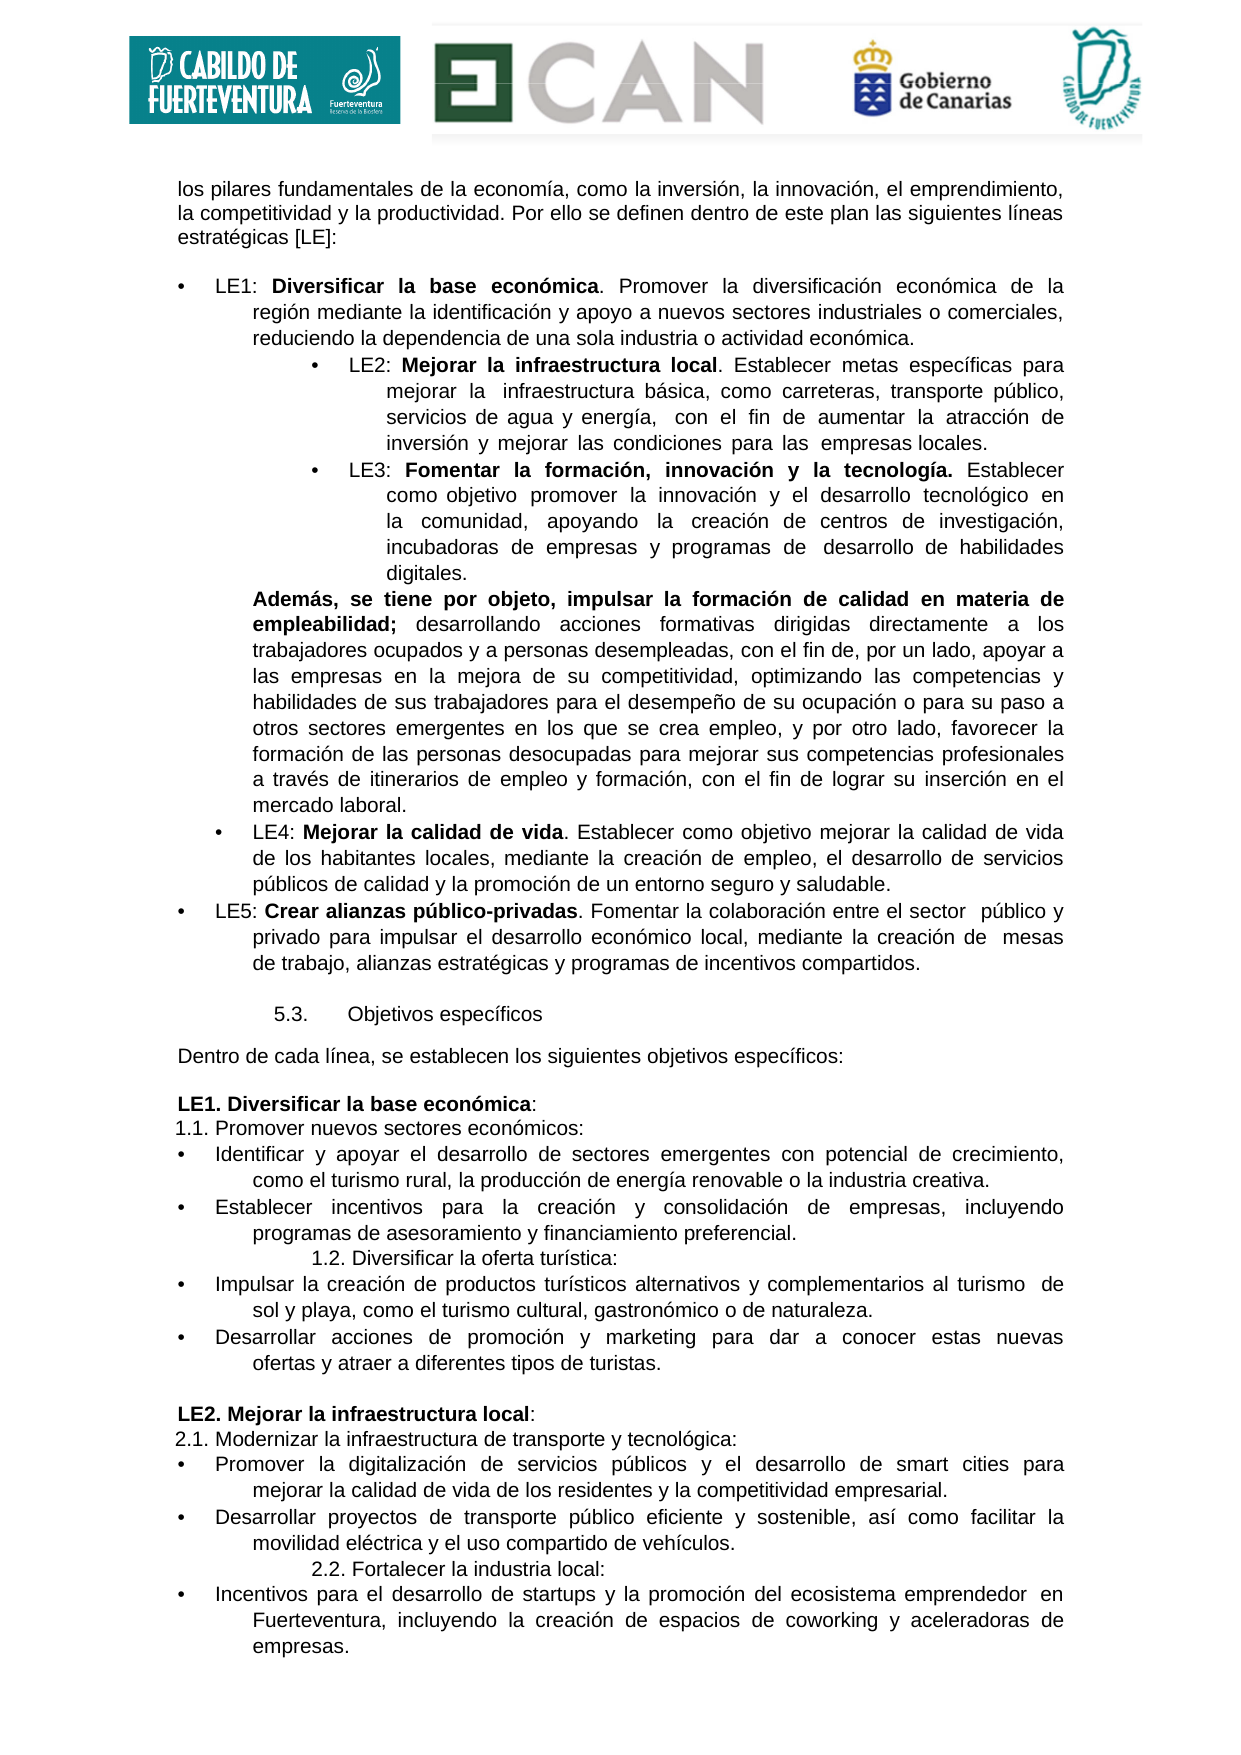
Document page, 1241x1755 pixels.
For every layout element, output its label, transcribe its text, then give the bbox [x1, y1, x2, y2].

subtitle LE1. Diversificar la base económica: [177, 1092, 1155, 1116]
list Desarrollar proyectos de transporte público eficiente y sostenible, así como facilitar la movilidad eléctrica y el uso compartido de vehículos. [177, 1505, 1064, 1555]
list Promover la digitalización de servicios públicos y el desarrollo de smart cities para mejorar la calidad de vida de los residentes y la competitividad empresarial. [177, 1452, 1064, 1502]
list Promover nuevos sectores económicos: [174, 1116, 1155, 1140]
list Establecer incentivos para la creación y consolidación de empresas, incluyendo programas de asesoramiento y financiamiento preferencial. [177, 1195, 1064, 1244]
list LE5: Crear alianzas público-privadas. Fomentar la colaboración entre el sector público y privado para impulsar el desarrollo económico local, mediante la creación de mesas de trabajo, alianzas estratégicas y programas de incentivos compartidos. [177, 899, 1064, 974]
list Incentivos para el desarrollo de startups y la promoción del ecosistema emprendedor en Fuerteventura, incluyendo la creación de espacios de coworking y aceleradoras de empresas. [177, 1582, 1064, 1658]
text Dentro de cada línea, se establecen los siguientes objetivos específicos: [177, 1044, 1155, 1068]
list LE4: Mejorar la calidad de vida. Establecer como objetivo mejorar la calidad de vida de los habitantes locales, mediante la creación de empleo, el desarrollo de servicios públicos de calidad y la promoción de un entorno seguro y saludable. [215, 820, 1064, 896]
list Desarrollar acciones de promoción y marketing para dar a conocer estas nuevas ofertas y atraer a diferentes tipos de turistas. [177, 1325, 1064, 1374]
list Diversificar la oferta turística: [311, 1246, 1155, 1270]
text Además, se tiene por objeto, impulsar la formación de calidad en materia de empleabilidad; desarrollando acciones formativas dirigidas directamente a los trabajadores ocupados y a personas desempleadas, con el fin de, por un lado, apoyar a las empresas en la mejora de su competitividad, optimizando las competencias y habilidades de sus trabajadores para el desempeño de su ocupación o para su paso a otros sectores emergentes en los que se crea empleo, y por otro lado, favorecer la formación de las personas desocupadas para mejorar sus competencias profesionales a través de itinerarios de empleo y formación, con el fin de lograr su inserción en el mercado laboral. [252, 586, 1064, 817]
list Identificar y apoyar el desarrollo de sectores emergentes con potencial de crecimiento, como el turismo rural, la producción de energía renovable o la industria creativa. [177, 1142, 1064, 1191]
list LE3: Fomentar la formación, innovación y la tecnología. Establecer como objetivo promover la innovación y el desarrollo tecnológico en la comunidad, apoyando la creación de centros de investigación, incubadoras de empresas y programas de desarrollo de habilidades digitales. [311, 458, 1064, 585]
list LE2: Mejorar la infraestructura local. Establecer metas específicas para mejorar la infraestructura básica, como carreteras, transporte público, servicios de agua y energía, con el fin de aumentar la atracción de inversión y mejorar las condiciones para las empresas locales. [311, 353, 1064, 454]
list LE1: Diversificar la base económica. Promover la diversificación económica de la región mediante la identificación y apoyo a nuevos sectores industriales o comerciales, reduciendo la dependencia de una sola industria o actividad económica. [177, 274, 1064, 350]
text los pilares fundamentales de la economía, como la inversión, la innovación, el emprendimiento, la competitividad y la productividad. Por ello se definen dentro de este plan las siguientes líneas estratégicas [LE]: [177, 177, 1064, 249]
list Modernizar la infraestructura de transporte y tecnológica: [174, 1426, 1155, 1450]
list Fortalecer la industria local: [311, 1557, 1155, 1581]
list Impulsar la creación de productos turísticos alternativos y complementarios al turismo de sol y playa, como el turismo cultural, gastronómico o de naturaleza. [177, 1272, 1064, 1322]
subtitle LE2. Mejorar la infraestructura local: [177, 1402, 1155, 1426]
list Objetivos específicos [274, 1002, 1155, 1026]
